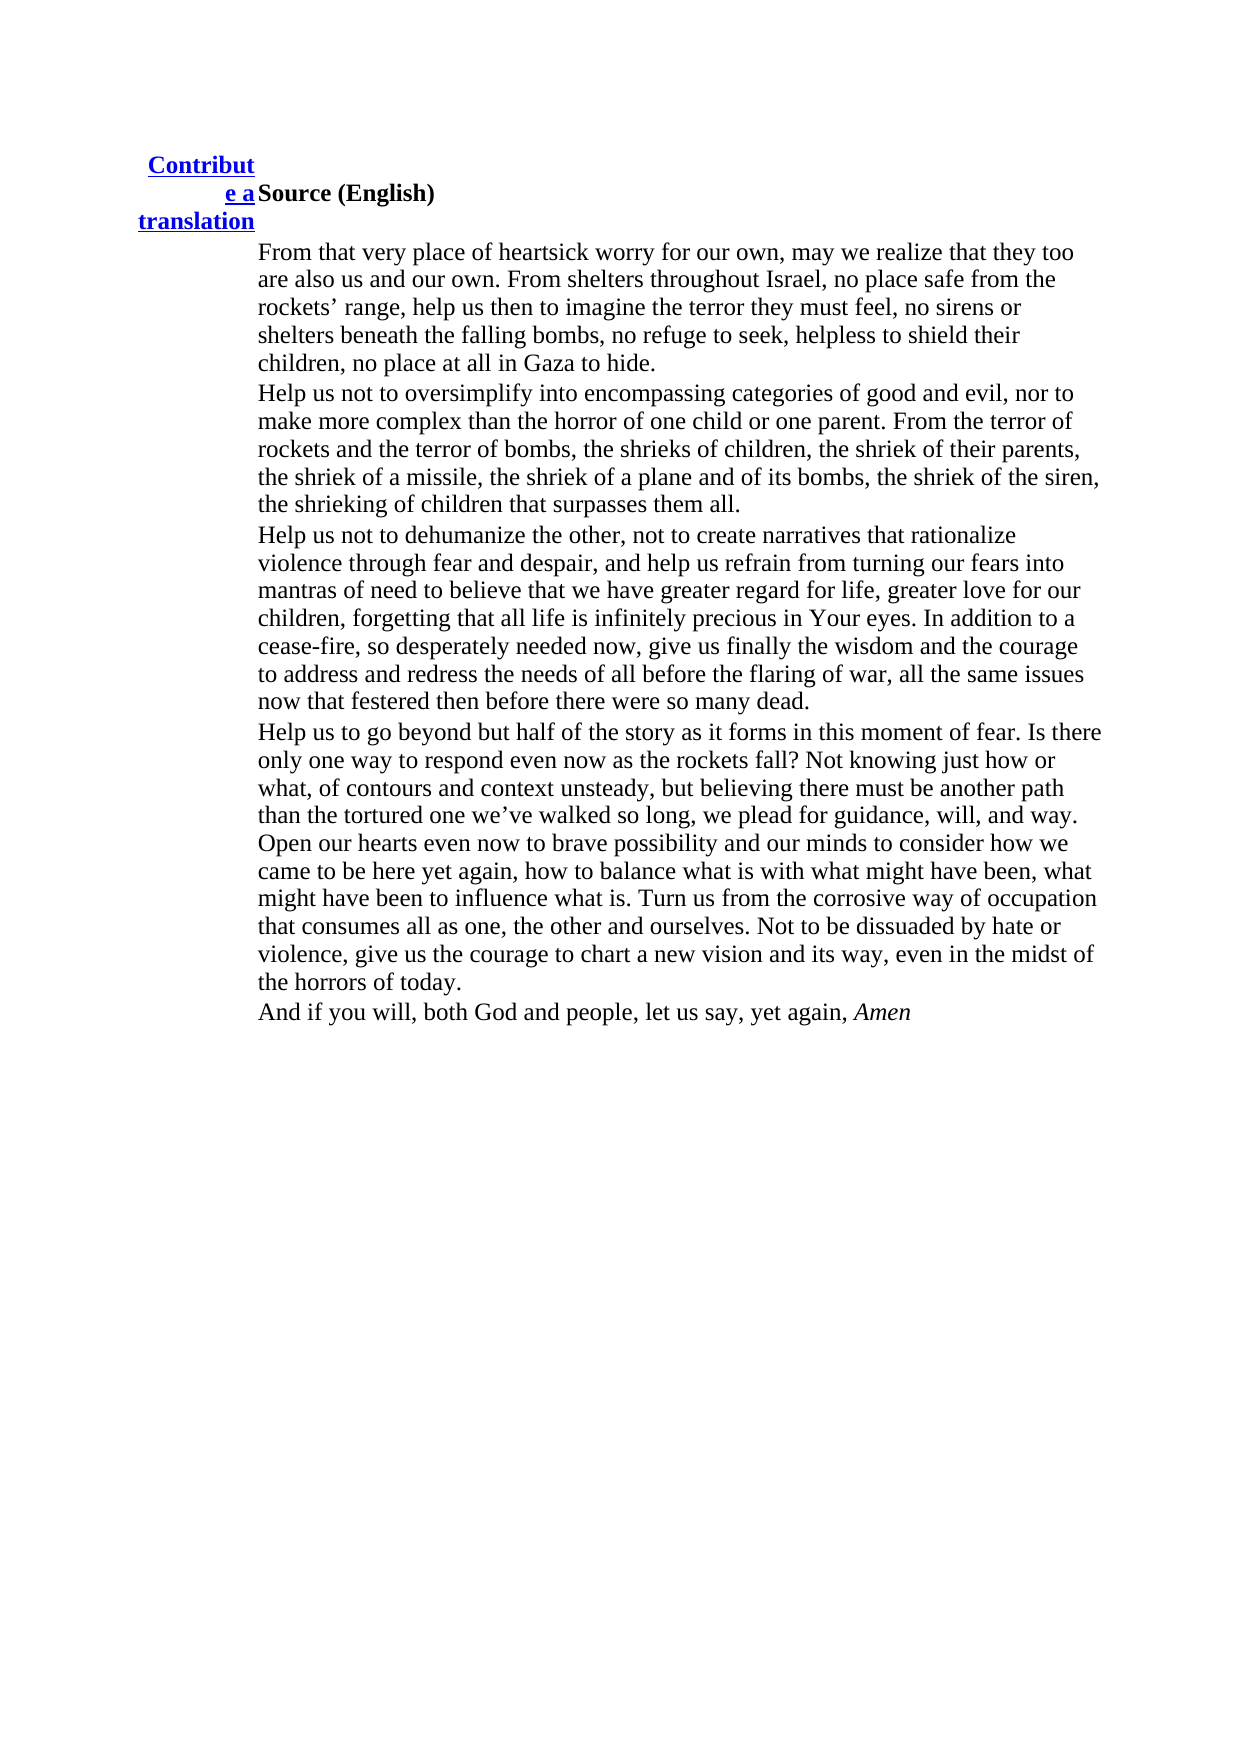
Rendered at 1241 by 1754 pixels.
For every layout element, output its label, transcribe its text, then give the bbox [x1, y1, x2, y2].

table_header Source (English) [256, 150, 1105, 236]
table_cell [135, 520, 256, 717]
table_cell [135, 236, 256, 378]
table_cell From that very place of heartsick worry for our own, may we realize that they too are also us and our own. From shelters throughout Israel, no place safe from the rockets’ range, help us then to imagine the terror they must feel, no sirens or shelters beneath the falling bombs, no refuge to seek, helpless to shield their children, no place at all in Gaza to hide. [256, 236, 1105, 378]
table_header Contribute a translation [135, 150, 256, 236]
table_cell And if you will, both God and people, let us say, yet again, Amen [256, 997, 1105, 1028]
table_cell [135, 717, 256, 997]
table_cell Help us to go beyond but half of the story as it forms in this moment of fear. Is there only one way to respond even now as the rockets fall? Not knowing just how or what, of contours and context unsteady, but believing there must be another path than the tortured one we’ve walked so long, we plead for guidance, will, and way. Open our hearts even now to brave possibility and our minds to consider how we came to be here yet again, how to balance what is with what might have been, what might have been to influence what is. Turn us from the corrosive way of occupation that consumes all as one, the other and ourselves. Not to be dissuaded by hate or violence, give us the courage to chart a new vision and its way, even in the midst of the horrors of today. [256, 717, 1105, 997]
table_cell Help us not to dehumanize the other, not to create narratives that rationalize violence through fear and despair, and help us refrain from turning our fears into mantras of need to believe that we have greater regard for life, greater love for our children, forgetting that all life is infinitely precious in Your eyes. In addition to a cease-fire, so desperately needed now, give us finally the wisdom and the courage to address and redress the needs of all before the flaring of war, all the same issues now that festered then before there were so many dead. [256, 520, 1105, 717]
table_cell [135, 997, 256, 1028]
table_cell [135, 378, 256, 519]
table_cell Help us not to oversimplify into encompassing categories of good and evil, nor to make more complex than the horror of one child or one parent. From the terror of rockets and the terror of bombs, the shrieks of children, the shriek of their parents, the shriek of a missile, the shriek of a plane and of its bombs, the shriek of the siren, the shrieking of children that surpasses them all. [256, 378, 1105, 519]
